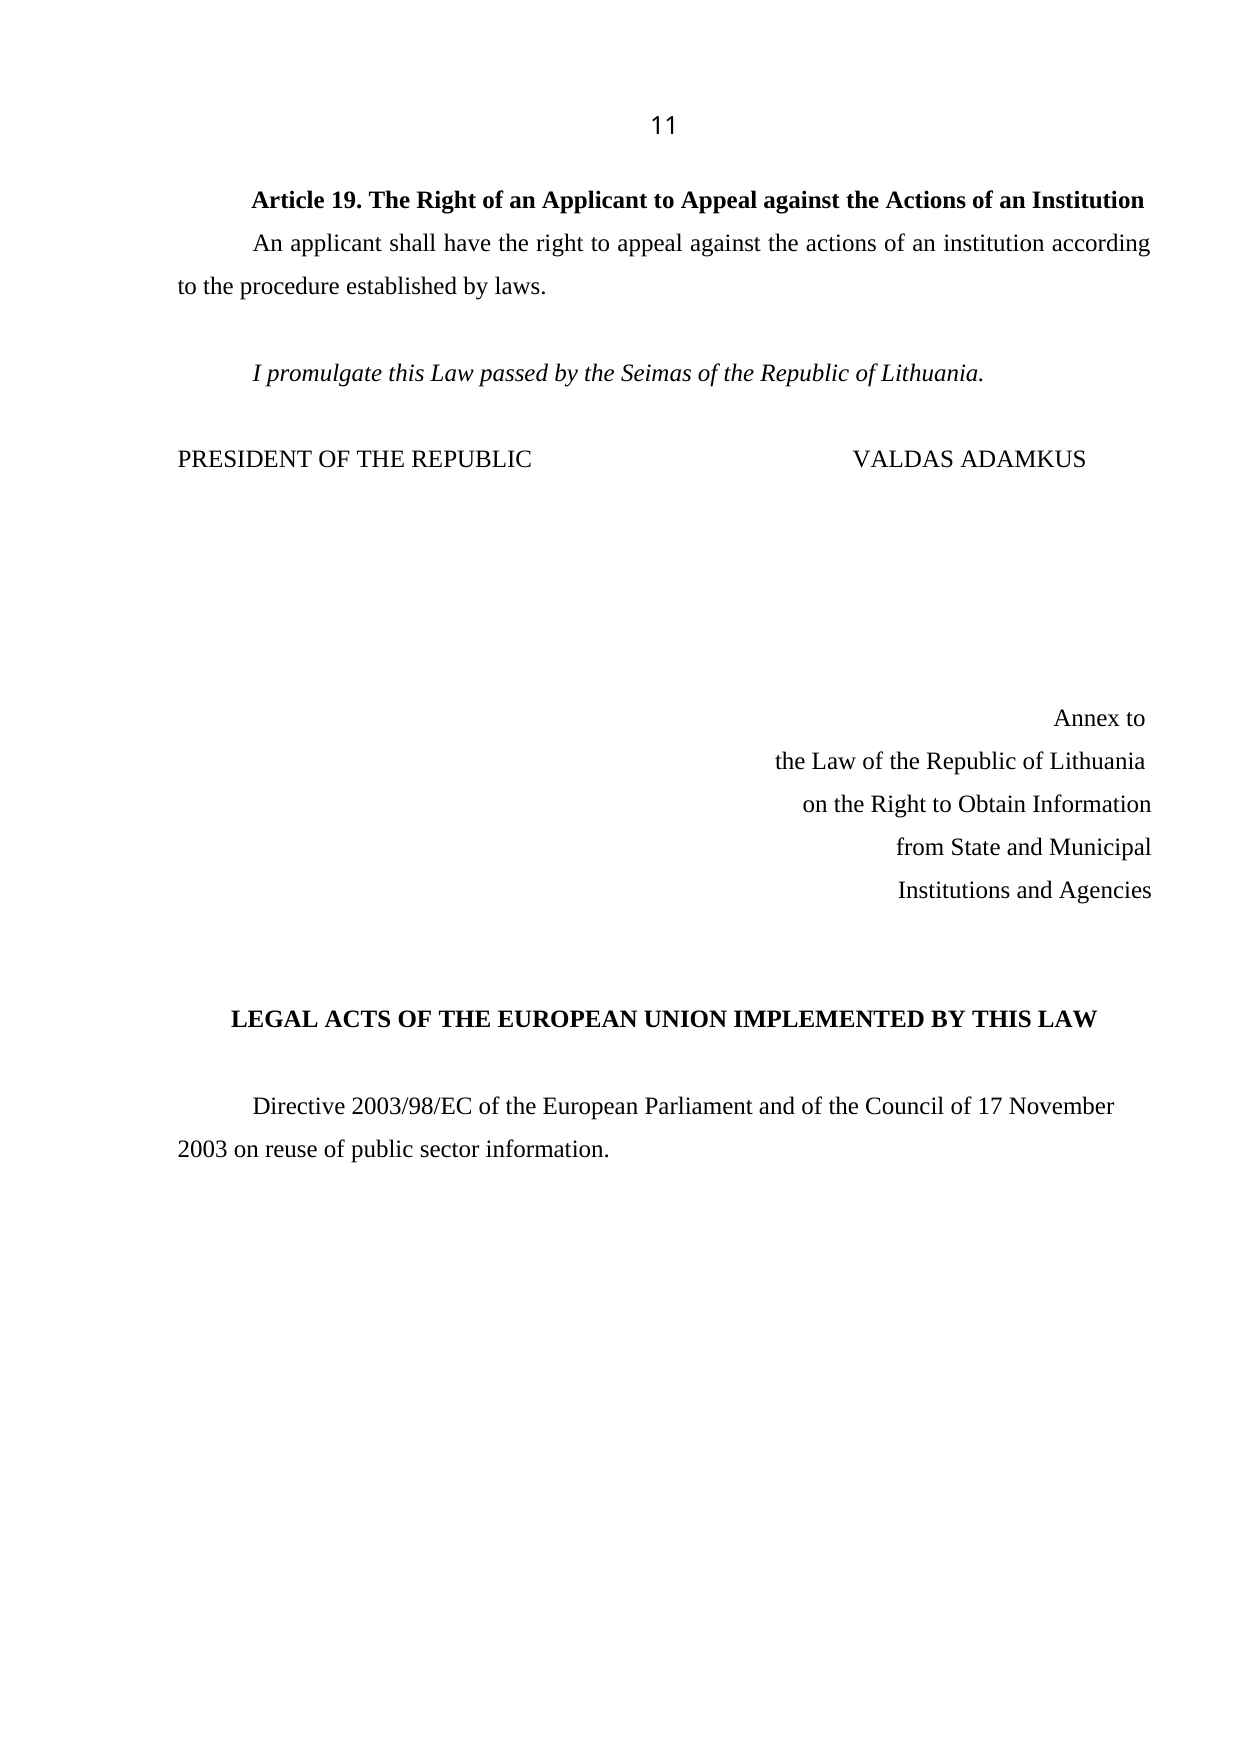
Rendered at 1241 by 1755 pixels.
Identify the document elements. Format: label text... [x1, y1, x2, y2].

text Annex to [177, 703, 1152, 731]
text Article 19. The Right of an Applicant to Appeal against the Actions of an Institution [251, 185, 1152, 214]
text An applicant shall have the right to appeal against the actions of an institution according to the procedure established by laws. [177, 228, 1152, 300]
text from State and Municipal [177, 832, 1152, 861]
text the Law of the Republic of Lithuania [177, 746, 1152, 774]
text I promulgate this Law passed by the Seimas of the Republic of Lithuania. [177, 358, 1152, 386]
text on the Right to Obtain Information [177, 789, 1152, 818]
text LEGAL ACTS OF THE EUROPEAN UNION IMPLEMENTED BY THIS LAW [177, 1004, 1152, 1033]
text PRESIDENT OF THE REPUBLIC VALDAS ADAMKUS [177, 444, 1152, 473]
text Directive 2003/98/EC of the European Parliament and of the Council of 17 November 2003 on reuse of public sector information. [177, 1091, 1152, 1163]
text Institutions and Agencies [177, 875, 1152, 904]
